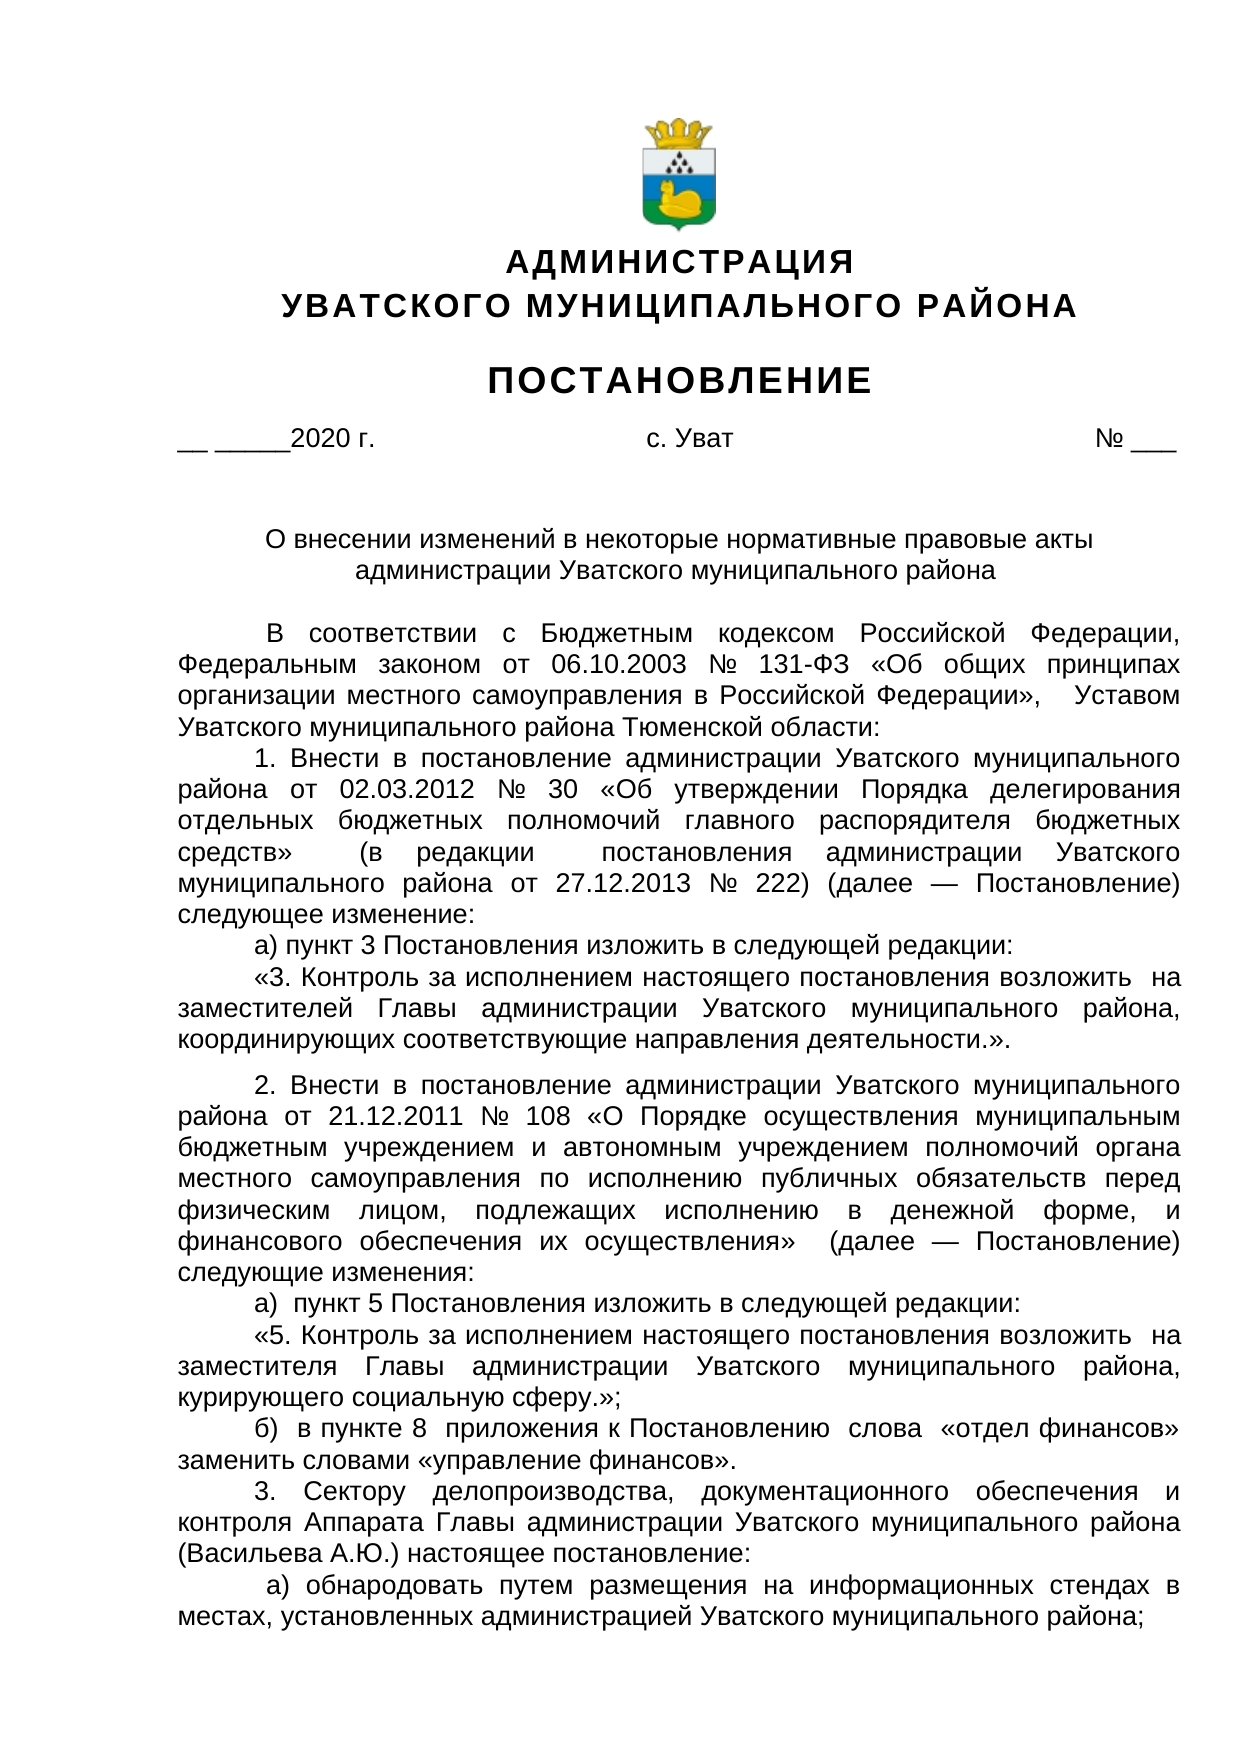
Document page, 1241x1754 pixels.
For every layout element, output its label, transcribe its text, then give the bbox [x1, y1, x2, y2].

text 2. Внести в постановление администрации Уватского муниципального района от 21.12.2011 № 108 «О Порядке осуществления муниципальным бюджетным учреждением и автономным учреждением полномочий органа местного самоуправления по исполнению публичных обязательств перед физическим лицом, подлежащих исполнению в денежной форме, и финансового обеспечения их осуществления» (далее — Постановление) следующие изменения: [177, 1069, 1181, 1287]
picture [642, 118, 716, 233]
text 3. Сектору делопроизводства, документационного обеспечения и контроля Аппарата Главы администрации Уватского муниципального района (Васильева А.Ю.) настоящее постановление: [177, 1475, 1181, 1569]
text а) пункт 5 Постановления изложить в следующей редакции: [177, 1287, 1181, 1319]
text б) в пункте 8 приложения к Постановлению слова «отдел финансов» заменить словами «управление финансов». [177, 1412, 1181, 1475]
text а) пункт 3 Постановления изложить в следующей редакции: [177, 929, 1181, 961]
text __ _____2020 г. с. Уват № ___ [177, 422, 1181, 453]
text 1. Внести в постановление администрации Уватского муниципального района от 02.03.2012 № 30 «Об утверждении Порядка делегирования отдельных бюджетных полномочий главного распорядителя бюджетных средств» (в редакции постановления администрации Уватского муниципального района от 27.12.2013 № 222) (далее — Постановление) следующее изменение: [177, 742, 1181, 929]
text В соответствии с Бюджетным кодексом Российской Федерации, Федеральным законом от 06.10.2003 № 131-ФЗ «Об общих принципах организации местного самоуправления в Российской Федерации», Уставом Уватского муниципального района Тюменской области: [177, 617, 1181, 742]
text АДМИНИСТРАЦИЯ [177, 242, 1181, 281]
text а) обнародовать путем размещения на информационных стендах в местах, установленных администрацией Уватского муниципального района; [177, 1569, 1181, 1631]
text ПОСТАНОВЛЕНИЕ [177, 358, 1181, 401]
text О внесении изменений в некоторые нормативные правовые акты администрации Уватского муниципального района [177, 523, 1181, 586]
text «5. Контроль за исполнением настоящего постановления возложить на заместителя Главы администрации Уватского муниципального района, курирующего социальную сферу.»; [177, 1319, 1181, 1412]
text УВАТСКОГО МУНИЦИПАЛЬНОГО РАЙОНА [177, 286, 1181, 325]
text «3. Контроль за исполнением настоящего постановления возложить на заместителей Главы администрации Уватского муниципального района, координирующих соответствующие направления деятельности.». [177, 961, 1181, 1054]
